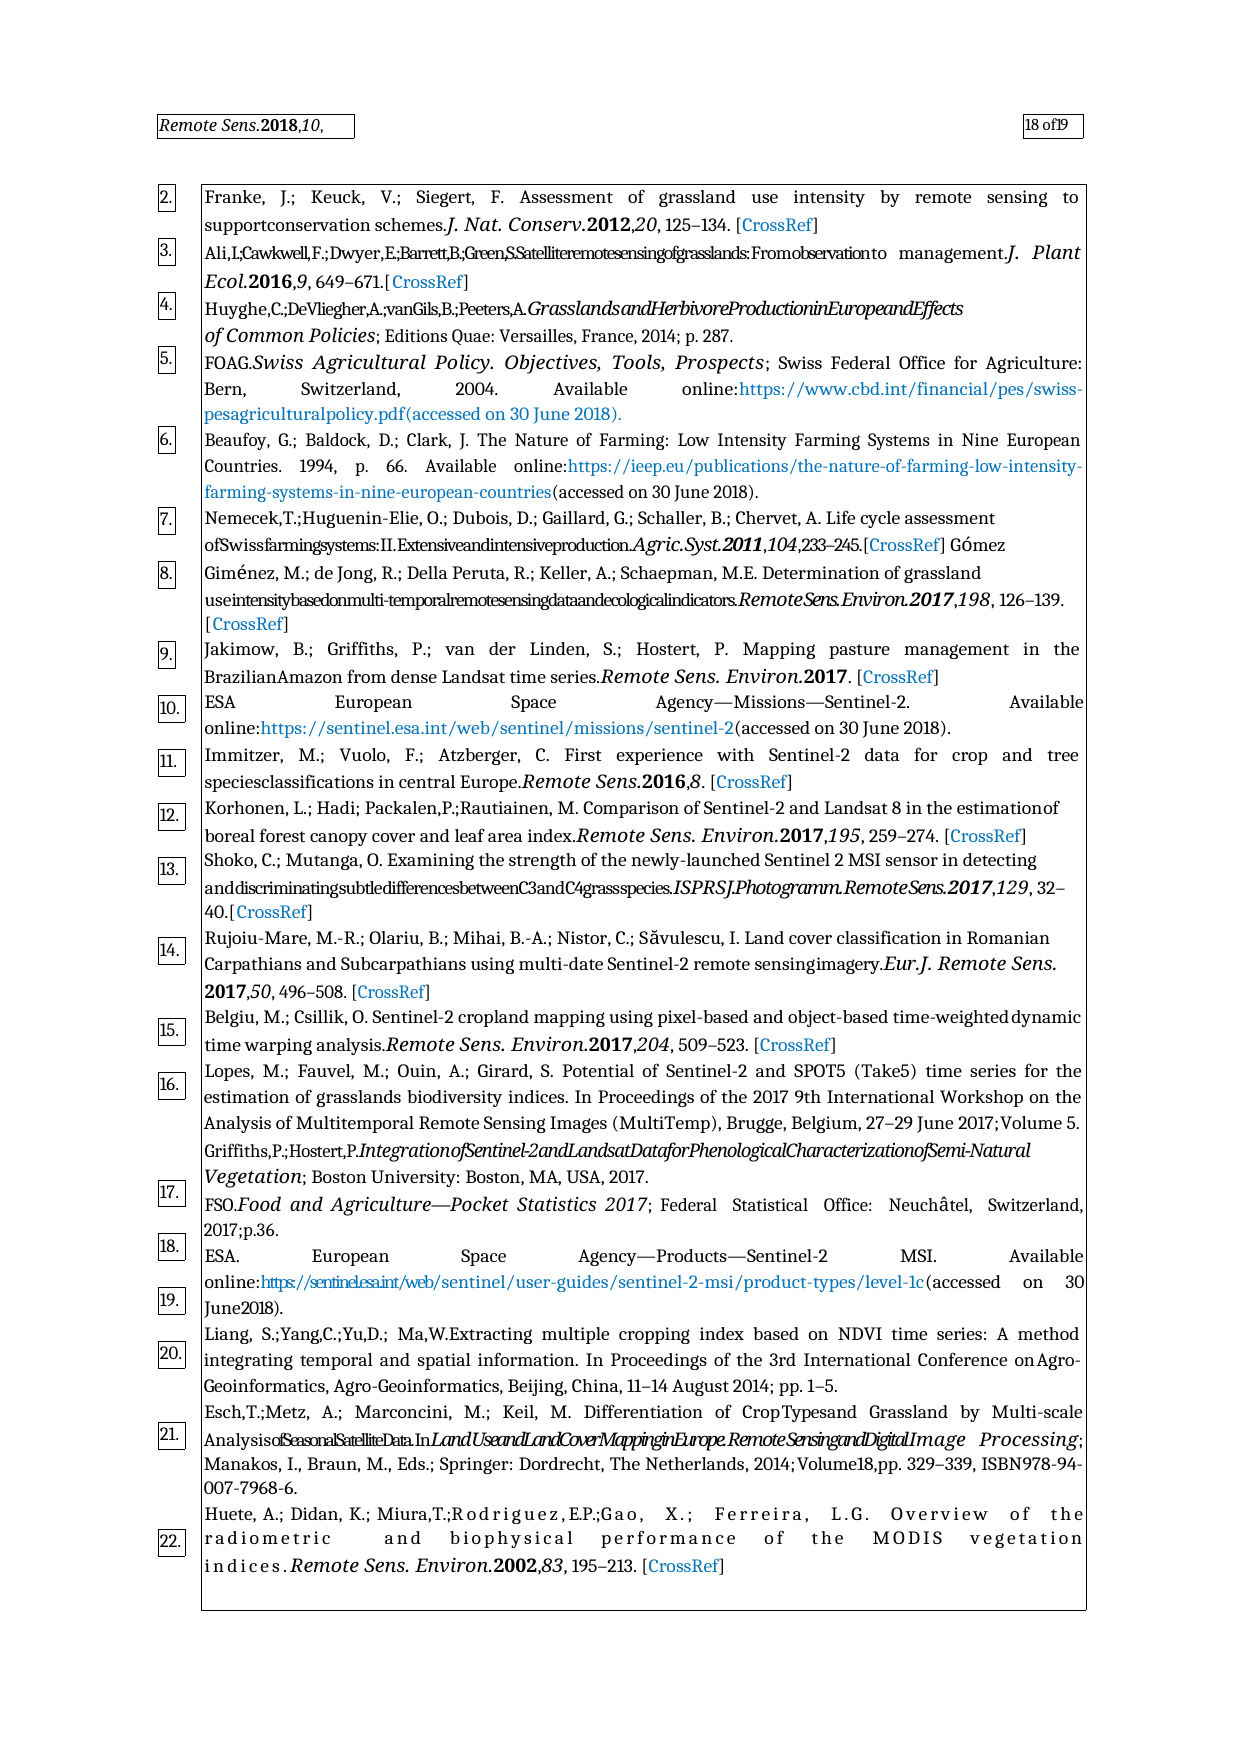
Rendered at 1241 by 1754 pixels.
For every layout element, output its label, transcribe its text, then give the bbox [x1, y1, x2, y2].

text 2. [159, 186, 175, 208]
text 15. [159, 1020, 185, 1042]
text 7. [159, 509, 175, 531]
text 18 of19 [1025, 115, 1083, 134]
text Lopes, M.; Fauvel, M.; Ouin, A.; Girard, S. Potential of Sentinel-2 and SPOT5 (Take5) time series for the estimation of grasslands biodiversity indices. In Proceedings of the 2017 9th International Workshop on the Analysis of Multitemporal Remote Sensing Images (MultiTemp), Brugge, Belgium, 27–29 June 2017;Volume 5. [204, 1060, 1083, 1134]
text 8. [159, 563, 175, 584]
text of Common Policies; Editions Quae: Versailles, France, 2014; p. 287. [204, 322, 1086, 347]
text Ali,I.;Cawkwell,F.;Dwyer,E.;Barrett,B.;Green,S.Satelliteremotesensingofgrasslands:Fromobservationto management.J. Plant Ecol.2016,9, 649–671.[CrossRef] [204, 240, 1081, 294]
text Immitzer, M.; Vuolo, F.; Atzberger, C. First experience with Sentinel-2 data for crop and tree speciesclassifications in central Europe.Remote Sens.2016,8. [CrossRef] [204, 744, 1081, 794]
text 16. [159, 1074, 185, 1095]
text 9. [159, 643, 175, 665]
text 6. [159, 428, 175, 450]
text 4. [159, 294, 175, 315]
text Nemecek,T.;Huguenin-Elie, O.; Dubois, D.; Gaillard, G.; Schaller, B.; Chervet, A. Life cycle assessment ofSwissfarmingsystems:II.Extensiveandintensiveproduction.Agric.Syst.2011,104,233–245.[CrossRef] Gómez Giménez, M.; de Jong, R.; Della Peruta, R.; Keller, A.; Schaepman, M.E. Determination of grassland useintensitybasedonmulti-temporalremotesensingdataandecologicalindicators.RemoteSens.Environ.2017,198, 126–139.[CrossRef] [204, 508, 1084, 635]
text Franke, J.; Keuck, V.; Siegert, F. Assessment of grassland use intensity by remote sensing to supportconservation schemes.J. Nat. Conserv.2012,20, 125–134. [CrossRef] [204, 186, 1081, 236]
text 5. [159, 347, 175, 369]
text 14. [159, 939, 185, 961]
text 11. [159, 751, 185, 773]
text Korhonen, L.; Hadi; Packalen,P.;Rautiainen, M. Comparison of Sentinel-2 and Landsat 8 in the estimationof boreal forest canopy cover and leaf area index.Remote Sens. Environ.2017,195, 259–274. [CrossRef] Shoko, C.; Mutanga, O. Examining the strength of the newly-launched Sentinel 2 MSI sensor in detecting anddiscriminatingsubtledifferencesbetweenC3andC4grassspecies.ISPRSJ.Photogramm.RemoteSens.2017,129, 32–40.[CrossRef] [204, 798, 1084, 923]
text Remote Sens.2018,10, 1221 [159, 115, 354, 138]
text 19. [159, 1289, 185, 1311]
text Rujoiu-Mare, M.-R.; Olariu, B.; Mihai, B.-A.; Nistor, C.; Săvulescu, I. Land cover classification in Romanian [204, 926, 1086, 949]
text Huete, A.; Didan, K.; Miura,T.;Rodriguez,E.P.;Gao, X.; Ferreira, L.G. Overview of the radiometric and biophysical performance of the MODIS vegetation indices.Remote Sens. Environ.2002,83, 195–213. [CrossRef] [204, 1503, 1084, 1578]
text Vegetation; Boston University: Boston, MA, USA, 2017. [203, 1164, 1086, 1189]
text 22. [159, 1531, 185, 1553]
text Liang, S.;Yang,C.;Yu,D.; Ma,W.Extracting multiple cropping index based on NDVI time series: A method integrating temporal and spatial information. In Proceedings of the 3rd International Conference onAgro-Geoinformatics, Agro-Geoinformatics, Beijing, China, 11–14 August 2014; pp. 1–5. [203, 1323, 1081, 1397]
text Jakimow, B.; Griffiths, P.; van der Linden, S.; Hostert, P. Mapping pasture management in the BrazilianAmazon from dense Landsat time series.Remote Sens. Environ.2017. [CrossRef] [203, 638, 1081, 689]
text 10. [159, 697, 185, 719]
text 2017,50, 496–508. [CrossRef] [204, 978, 1086, 1003]
text 12. [159, 805, 185, 826]
text 13. [159, 859, 185, 880]
text 3. [159, 240, 175, 261]
text Carpathians and Subcarpathians using multi-date Sentinel-2 remote sensingimagery.Eur.J. Remote Sens. [204, 951, 1086, 976]
text Belgiu, M.; Csillik, O. Sentinel-2 cropland mapping using pixel-based and object-based time-weighteddynamic time warping analysis.Remote Sens. Environ.2017,204, 509–523. [CrossRef] [204, 1007, 1081, 1057]
text Beaufoy, G.; Baldock, D.; Clark, J. The Nature of Farming: Low Intensity Farming Systems in Nine European Countries. 1994, p. 66. Available online:https://ieep.eu/publications/the-nature-of-farming-low-intensity-farming-systems-in-nine-european-countries(accessed on 30 June 2018). [204, 429, 1083, 503]
text FSO.Food and Agriculture—Pocket Statistics 2017; Federal Statistical Office: Neuchâtel, Switzerland, 2017;p.36. [204, 1191, 1083, 1241]
text 20. [159, 1343, 185, 1364]
text FOAG.Swiss Agricultural Policy. Objectives, Tools, Prospects; Swiss Federal Office for Agriculture: Bern, Switzerland, 2004. Available online:https://www.cbd.int/financial/pes/swiss-pesagriculturalpolicy.pdf(accessed on 30 June 2018). [204, 349, 1083, 425]
text ESA. European Space Agency—Products—Sentinel-2 MSI. Available online:https://sentinel.esa.int/web/sentinel/user-guides/sentinel-2-msi/product-types/level-1c(accessed on 30 June2018). [204, 1245, 1084, 1319]
text Huyghe,C.;DeVliegher,A.;vanGils,B.;Peeters,A.GrasslandsandHerbivoreProductioninEuropeandEffects [204, 297, 1086, 321]
text ESA European Space Agency—Missions—Sentinel-2. Available online:https://sentinel.esa.int/web/sentinel/missions/sentinel-2(accessed on 30 June 2018). [204, 692, 1084, 739]
text Griffiths,P.;Hostert,P.IntegrationofSentinel-2andLandsatDataforPhenologicalCharacterizationofSemi-Natural [204, 1138, 1086, 1162]
text 18. [159, 1235, 185, 1257]
text 17. [159, 1181, 185, 1203]
text Esch,T.;Metz, A.; Marconcini, M.; Keil, M. Differentiation of CropTypesand Grassland by Multi-scale AnalysisofSeasonalSatelliteData.InLandUseandLandCoverMappinginEurope.RemoteSensingandDigitalImage Processing; Manakos, I., Braun, M., Eds.; Springer: Dordrecht, The Netherlands, 2014;Volume18,pp. 329–339, ISBN978-94-007-7968-6. [203, 1402, 1083, 1499]
text 21. [159, 1423, 185, 1445]
